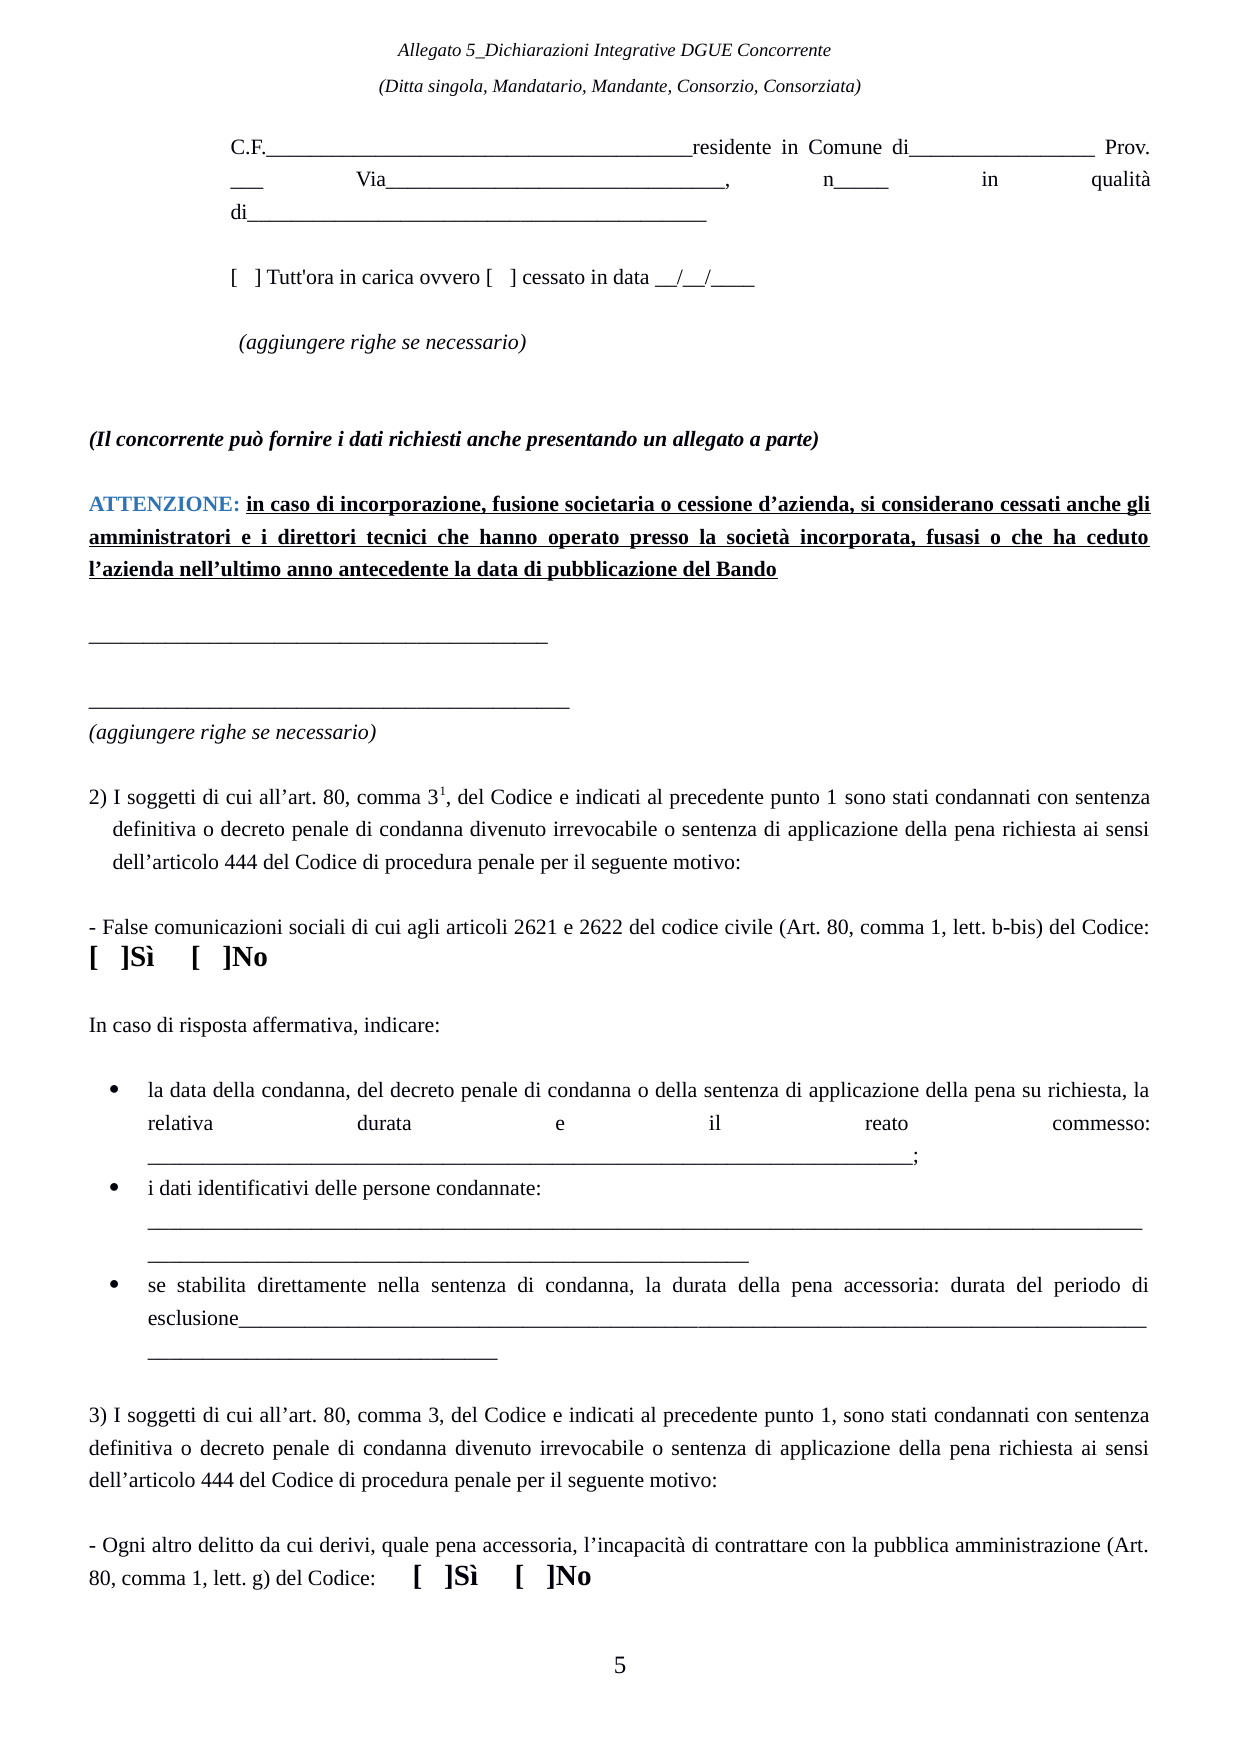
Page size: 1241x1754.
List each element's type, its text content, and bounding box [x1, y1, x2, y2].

text (aggiungere righe se necessario) [89, 322, 1151, 354]
text ATTENZIONE: in caso di incorporazione, fusione societaria o cessione d’azienda, si considerano cessati anche gli amministratori e i direttori tecnici che hanno operato presso la società incorporata, fusasi o che ha ceduto l’azienda nell’ultimo anno antecedente la data di pubblicazione del Bando [89, 484, 1151, 582]
text C.F._______________________________________residente in Comune di_________________ Prov. ___ Via_______________________________, n_____ in qualità di__________________________________________ [230, 127, 1151, 224]
list la data della condanna, del decreto penale di condanna o della sentenza di applicazione della pena su richiesta, la relativa durata e il reato commesso: ______________________________________________________________________; [110, 1070, 1151, 1168]
text [ ] Tutt'ora in carica ovvero [ ] cessato in data __/__/____ [230, 257, 1151, 289]
text (aggiungere righe se necessario) [89, 712, 1151, 744]
list se stabilita direttamente nella sentenza di condanna, la durata della pena accessoria: durata del periodo di esclusione___________________________________________________________________________________________________________________ [110, 1265, 1151, 1363]
text ____________________________________________ [89, 679, 1151, 712]
text (Il concorrente può fornire i dati richiesti anche presentando un allegato a parte) [89, 419, 1151, 452]
list i dati identificativi delle persone condannate: __________________________________________________________________________________________________________________________________________________ [110, 1168, 1151, 1265]
text - False comunicazioni sociali di cui agli articoli 2621 e 2622 del codice civile (Art. 80, comma 1, lett. b-bis) del Codice: [ ]Sì [ ]No [89, 907, 1151, 973]
text 3) I soggetti di cui all’art. 80, comma 3, del Codice e indicati al precedente punto 1, sono stati condannati con sentenza definitiva o decreto penale di condanna divenuto irrevocabile o sentenza di applicazione della pena richiesta ai sensi dell’articolo 444 del Codice di procedura penale per il seguente motivo: [89, 1395, 1151, 1493]
text - Ogni altro delitto da cui derivi, quale pena accessoria, l’incapacità di contrattare con la pubblica amministrazione (Art. 80, comma 1, lett. g) del Codice: [ ]Sì [ ]No [89, 1525, 1151, 1591]
text __________________________________________ [89, 614, 1151, 647]
text In caso di risposta affermativa, indicare: [89, 1005, 1151, 1038]
text 2) I soggetti di cui all’art. 80, comma 31, del Codice e indicati al precedente punto 1 sono stati condannati con sentenza definitiva o decreto penale di condanna divenuto irrevocabile o sentenza di applicazione della pena richiesta ai sensi dell’articolo 444 del Codice di procedura penale per il seguente motivo: [89, 777, 1151, 874]
